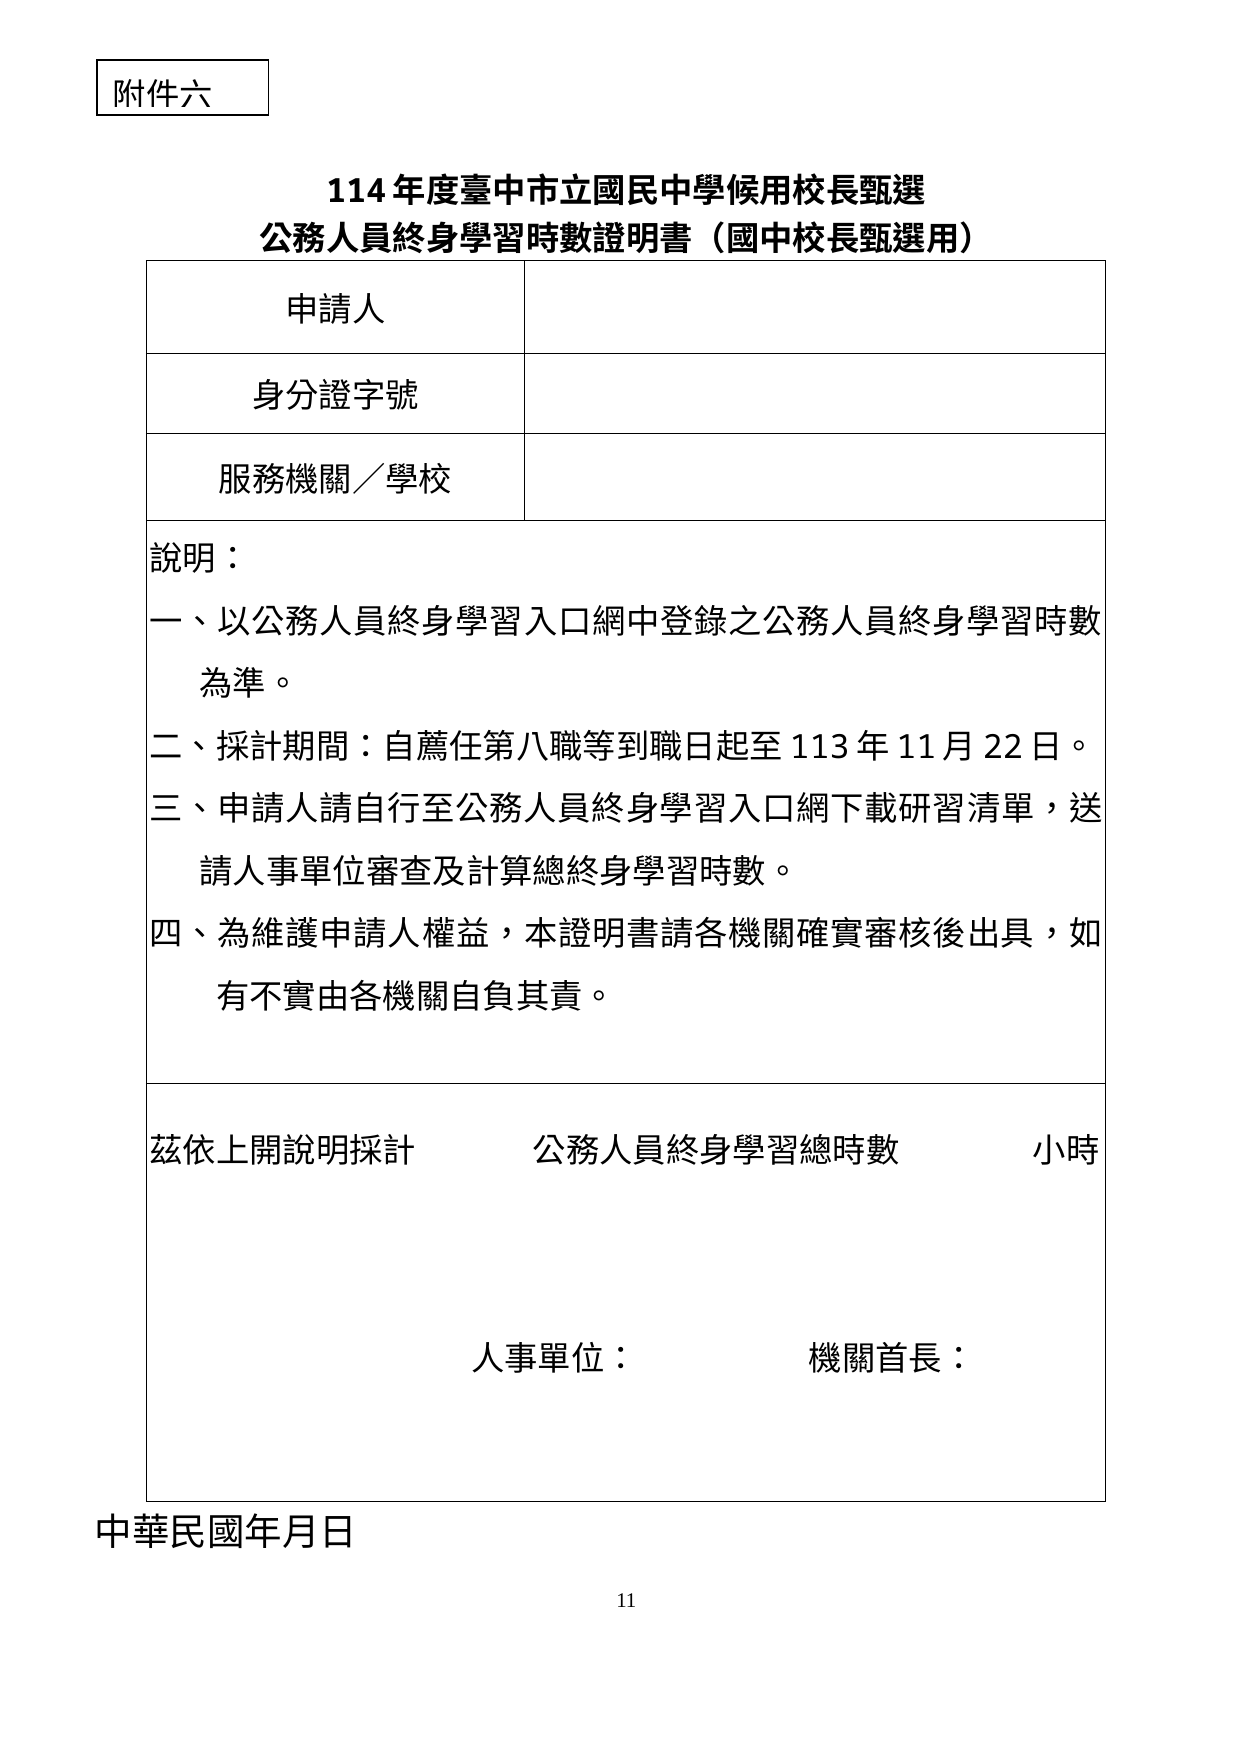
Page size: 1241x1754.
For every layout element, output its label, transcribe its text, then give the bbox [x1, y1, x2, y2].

table_cell [147, 1202, 468, 1501]
table_cell 人事單位： [468, 1202, 806, 1501]
table_cell 茲依上開說明採計 公務人員終身學習總時數 小時 [147, 1084, 1105, 1202]
text 附件六 [113, 68, 253, 107]
table_cell 身分證字號 [147, 354, 524, 433]
table_header 申請人 [147, 261, 524, 352]
text 中華民國年月日 [94, 1502, 1157, 1556]
table_cell 機關首長： [806, 1202, 1105, 1501]
table_header [525, 261, 1105, 352]
text 114年度臺中市立國民中學候用校長甄選 [94, 163, 1157, 212]
table_cell 說明： 一、以公務人員終身學習入口網中登錄之公務人員終身學習時數為準。 二、採計期間：自薦任第八職等到職日起至113年11月22日。 三、申請人請自行至公務人員終身學習入口網下載研習清單，送請人事單位審查及計算總終身學習時數。 四、為維護申請人權益，本證明書請各機關確實審核後出具，如有不實由各機關自負其責。 [147, 521, 1105, 1083]
table_cell 服務機關／學校 [147, 434, 524, 520]
text 公務人員終身學習時數證明書（國中校長甄選用） [94, 212, 1157, 260]
table_cell [525, 354, 1105, 433]
table_cell [525, 434, 1105, 520]
